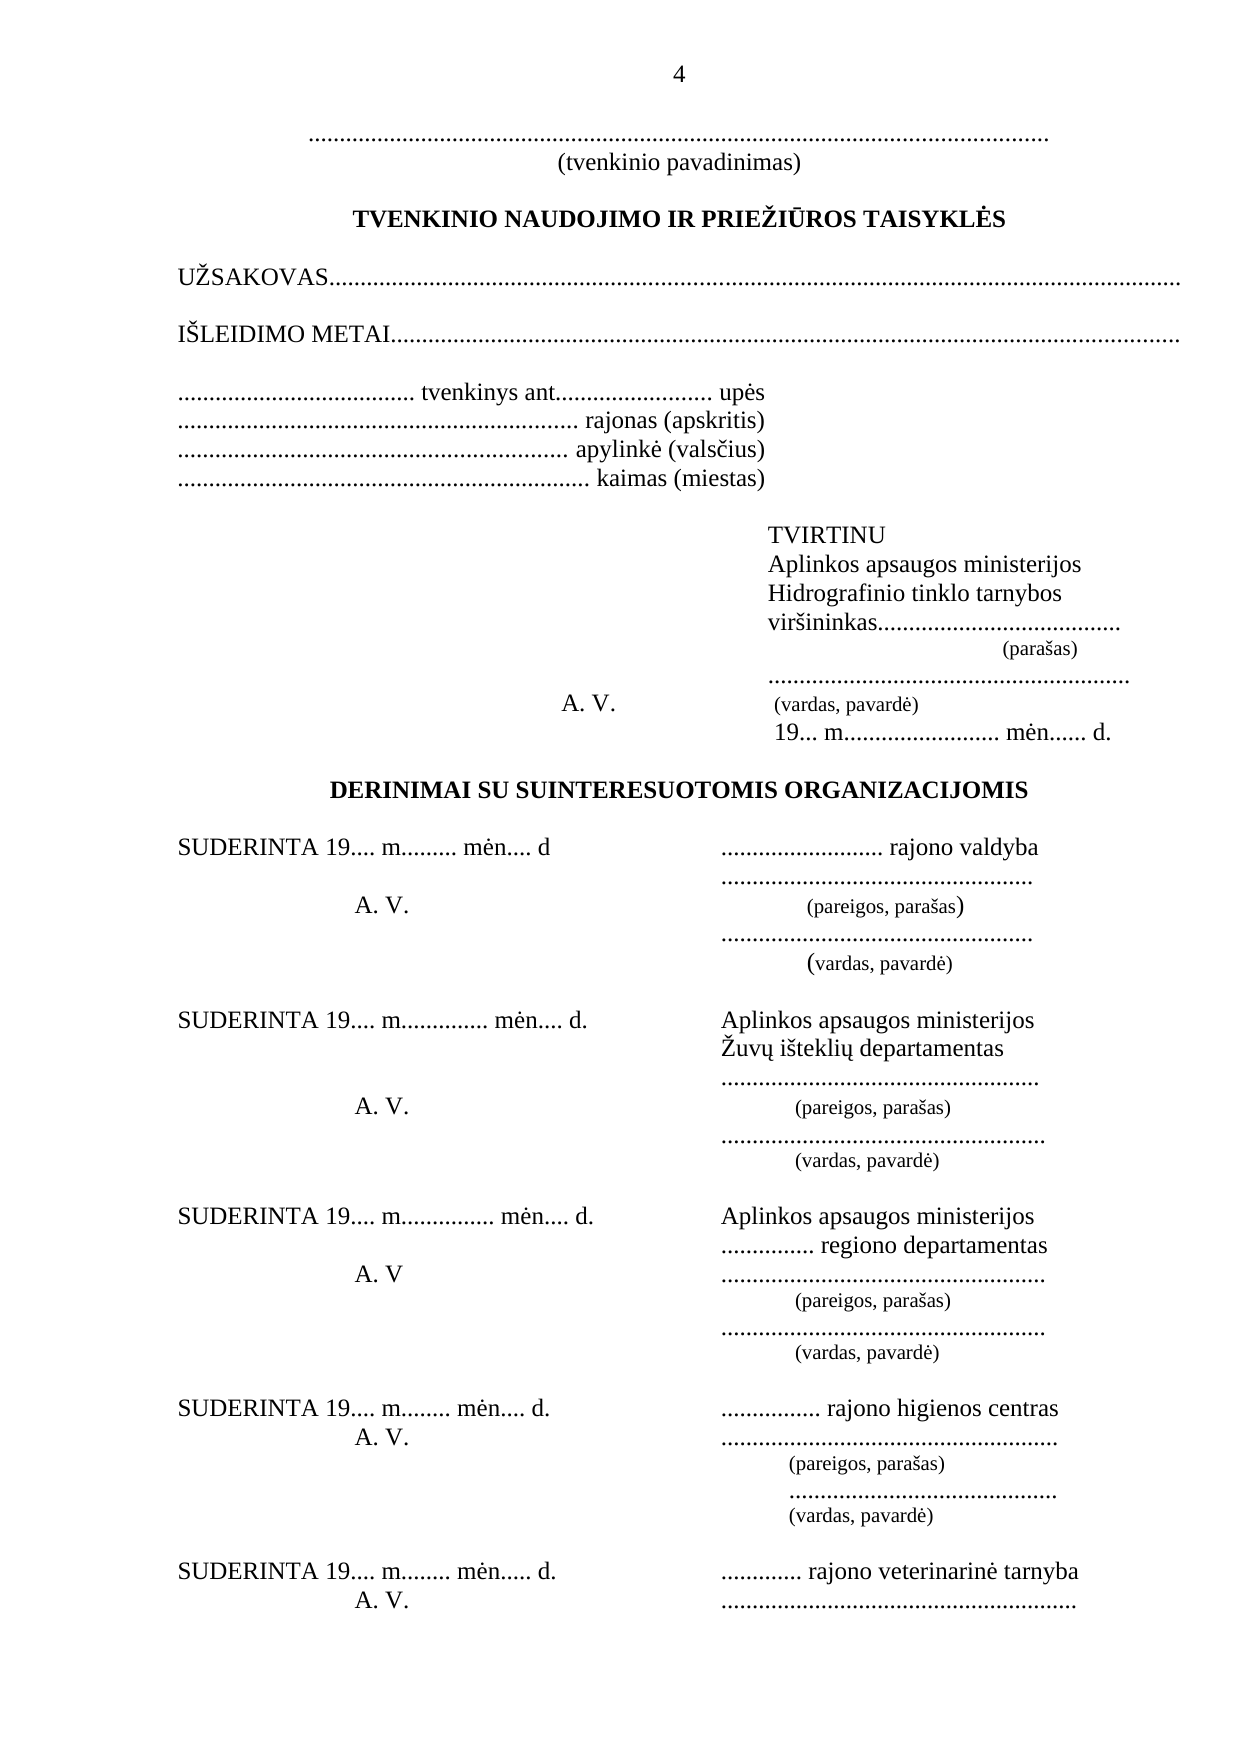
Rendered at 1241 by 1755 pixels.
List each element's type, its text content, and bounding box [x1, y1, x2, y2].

text SUDERINTA 19.... m.............. mėn.... d. Aplinkos apsaugos ministerijos [177, 1005, 1181, 1033]
text (pareigos, parašas) [177, 1451, 1181, 1475]
text .................................................... [177, 1312, 1181, 1340]
text apylinkė (valsčius) [177, 434, 1181, 463]
text A. V. ......................................................... [177, 1585, 1181, 1614]
text viršininkas....................................... [177, 607, 1181, 636]
text SUDERINTA 19.... m........ mėn..... d. ............. rajono veterinarinė tarnyba [177, 1556, 1181, 1585]
text TVIRTINU [177, 521, 1181, 549]
text kaimas (miestas) [177, 463, 1181, 492]
text rajonas (apskritis) [177, 406, 1181, 434]
text .......................................................... [177, 660, 1181, 688]
text DERINIMAI SU SUINTERESUOTOMIS ORGANIZACIJOMIS [177, 775, 1181, 803]
text A. V. ...................................................... [177, 1422, 1181, 1451]
text (vardas, pavardė) [177, 947, 1181, 976]
text SUDERINTA 19.... m........ mėn.... d. ................ rajono higienos centras [177, 1393, 1181, 1422]
text A. V. (pareigos, parašas) [177, 890, 1181, 918]
text ...................................... tvenkinys ant upės [177, 377, 1181, 406]
text IŠLEIDIMO METAI [177, 319, 1181, 348]
text (pareigos, parašas) [177, 1287, 1181, 1312]
text SUDERINTA 19.... m......... mėn.... d .......................... rajono valdyba [177, 832, 1181, 861]
text .................................................. [177, 918, 1181, 947]
text (parašas) [177, 636, 1181, 660]
text (tvenkinio pavadinimas) [177, 147, 1181, 176]
text .................................................... [177, 1120, 1181, 1148]
text ........................................... [177, 1475, 1181, 1503]
text ............... regiono departamentas [177, 1230, 1181, 1259]
text Aplinkos apsaugos ministerijos [177, 549, 1181, 578]
text (vardas, pavardė) [177, 1503, 1181, 1527]
text Žuvų išteklių departamentas [177, 1033, 1181, 1062]
text UŽSAKOVAS ......................................................................... [177, 262, 1181, 291]
text A. V .................................................... [177, 1259, 1181, 1287]
text Hidrografinio tinklo tarnybos [177, 578, 1181, 607]
text SUDERINTA 19.... m............... mėn.... d. Aplinkos apsaugos ministerijos [177, 1201, 1181, 1230]
text A. V. (vardas, pavardė) [177, 688, 1181, 717]
text TVENKINIO NAUDOJIMO IR PRIEŽIŪROS TAISYKLĖS [177, 204, 1181, 233]
text A. V. (pareigos, parašas) [177, 1091, 1181, 1120]
text ................................................... [177, 1062, 1181, 1091]
text 19... m......................... mėn...... d. [177, 717, 1181, 746]
text (vardas, pavardė) [177, 1340, 1181, 1364]
text .................................................. [177, 861, 1181, 890]
text (vardas, pavardė) [177, 1148, 1181, 1172]
